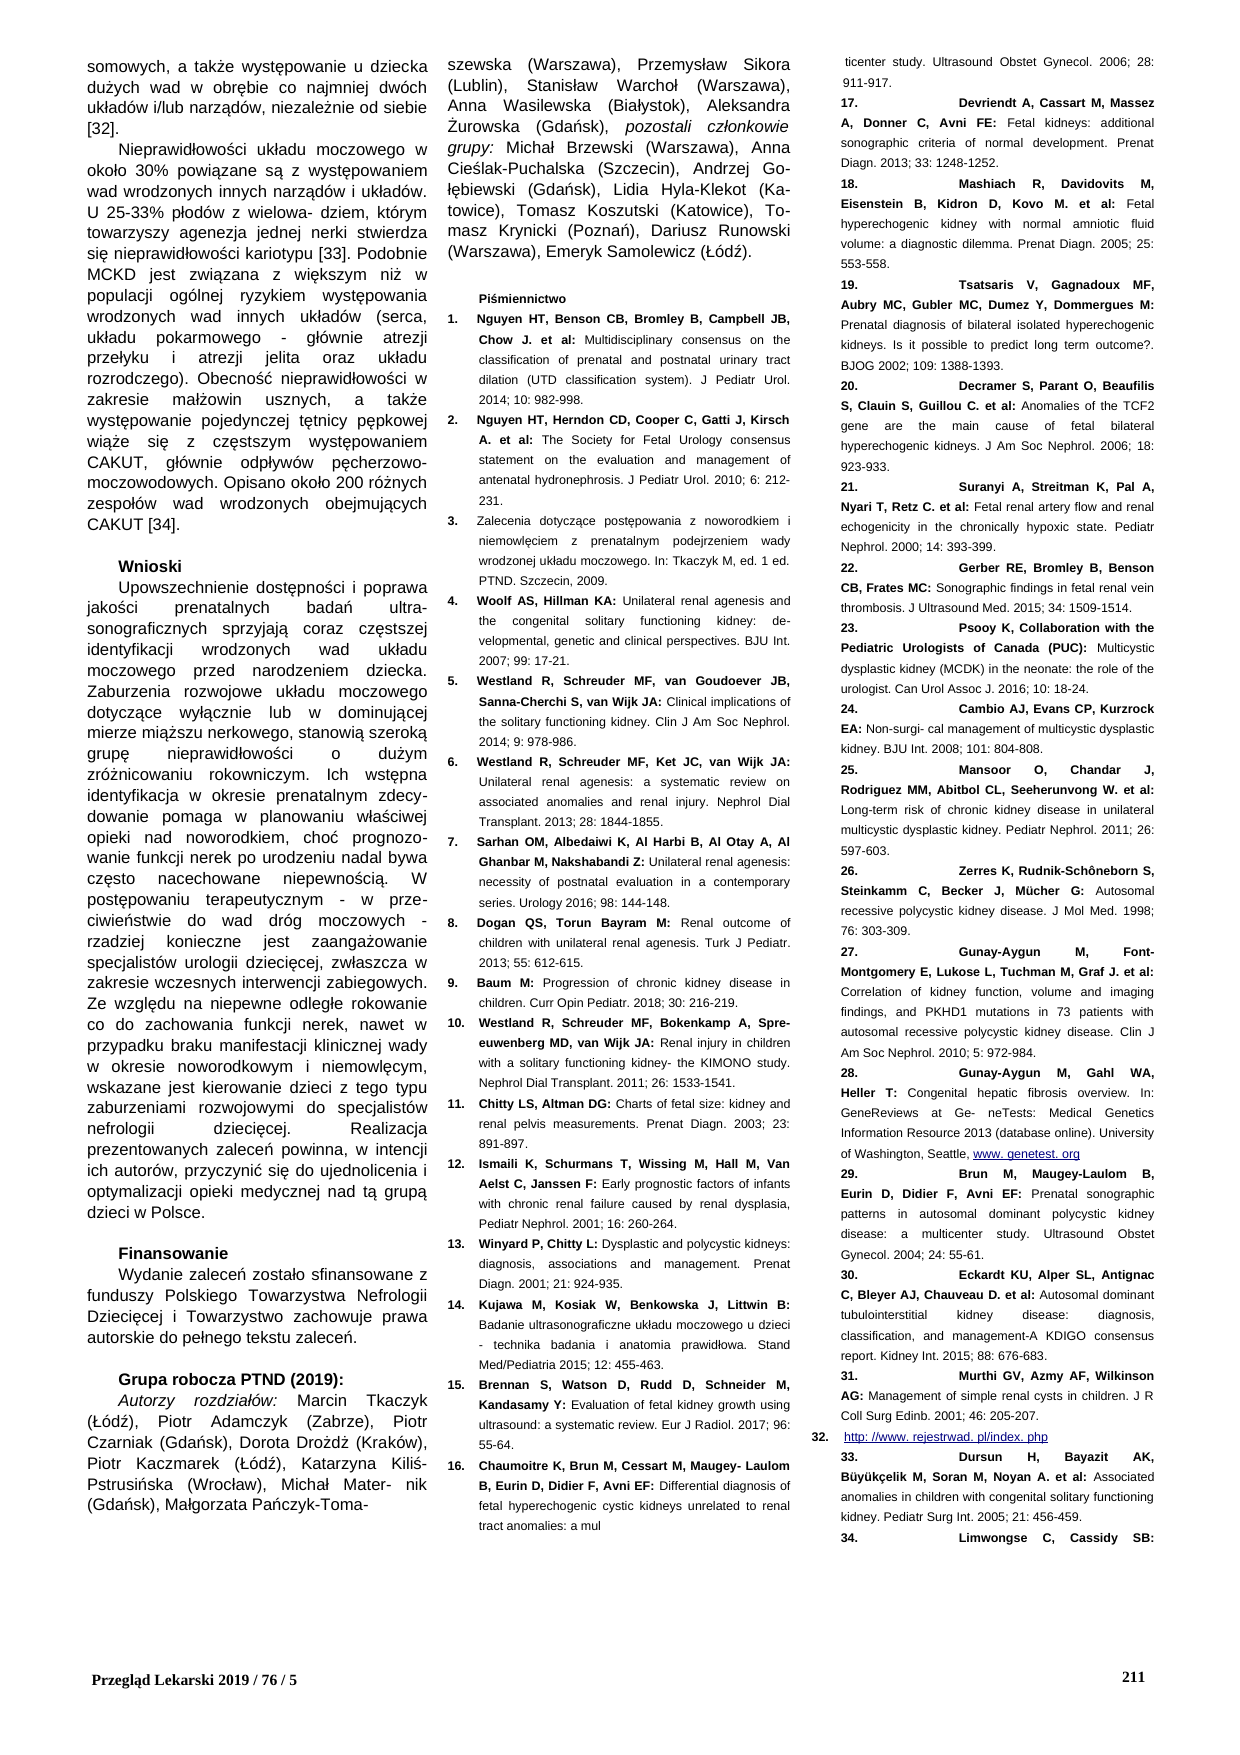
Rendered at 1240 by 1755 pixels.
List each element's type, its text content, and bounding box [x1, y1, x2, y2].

list Woolf AS, Hillman KA: Unilateral renal agenesis and the congenital solitary functioning kidney: de­velopmental, genetic and clinical perspectives. BJU Int. 2007; 99: 17-21. [447, 594, 790, 668]
list Chaumoitre K, Brun M, Cessart M, Maugey- Laulom B, Eurin D, Didier F, Avni EF: Differ­ential diagnosis of fetal hyperechogenic cystic kidneys unrelated to renal tract anomalies: a mul­ [447, 1458, 790, 1533]
text somowych, a także występowanie u dziec­ka dużych wad w obrębie co najmniej dwóch układów i/lub narządów, niezależnie od siebie [32]. [87, 57, 427, 138]
list Cambio AJ, Evans CP, Kurzrock EA: Non-surgi- cal management of multicystic dysplastic kidney. BJU Int. 2008; 101: 804-808. [841, 702, 1154, 757]
list Nguyen HT, Benson CB, Bromley B, Campbell JB, Chow J. et al: Multidisciplinary consensus on the classification of prenatal and postnatal urinary tract dilation (UTD classification system). J Pediatr Urol. 2014; 10: 982-998. [447, 312, 790, 407]
list Mansoor O, Chandar J, Rodriguez MM, Abitbol CL, Seeherunvong W. et al: Long-term risk of chronic kidney disease in unilateral multicystic dys­plastic kidney. Pediatr Nephrol. 2011; 26: 597-603. [841, 762, 1154, 858]
list Winyard P, Chitty L: Dysplastic and polycystic kid­neys: diagnosis, associations and management. Prenat Diagn. 2001; 21: 924-935. [447, 1237, 790, 1292]
text Autorzy rozdziałów: Marcin Tkaczyk (Łódź), Piotr Adamczyk (Zabrze), Piotr Czarniak (Gdańsk), Dorota Drożdż (Kra­ków), Piotr Kaczmarek (Łódź), Katarzyna Kiliś-Pstrusińska (Wrocław), Michał Mater- nik (Gdańsk), Małgorzata Pańczyk-Toma- [87, 1391, 427, 1514]
list Mashiach R, Davidovits M, Eisenstein B, Kidron D, Kovo M. et al: Fetal hyperechogenic kidney with normal amniotic fluid volume: a diagnostic dilemma. Prenat Diagn. 2005; 25: 553-558. [841, 176, 1154, 272]
list Zalecenia dotyczące postępowania z noworod­kiem i niemowlęciem z prenatalnym podejrzeniem wady wrodzonej układu moczowego. In: Tkaczyk M, ed. 1 ed. PTND. Szczecin, 2009. [447, 513, 790, 588]
list Brennan S, Watson D, Rudd D, Schneider M, Kandasamy Y: Evaluation of fetal kidney growth using ultrasound: a systematic review. Eur J Ra­diol. 2017; 96: 55-64. [447, 1378, 790, 1452]
list Psooy K, Collaboration with the Pediatric Urologists of Canada (PUC): Multicystic dysplas­tic kidney (MCDK) in the neonate: the role of the urologist. Can Urol Assoc J. 2016; 10: 18-24. [841, 621, 1154, 696]
text szewska (Warszawa), Przemysław Sikora (Lublin), Stanisław Warchoł (Warszawa), Anna Wasilewska (Białystok), Aleksandra Żurowska (Gdańsk), pozostali członkowie grupy: Michał Brzewski (Warszawa), Anna Cieślak-Puchalska (Szczecin), Andrzej Go­łębiewski (Gdańsk), Lidia Hyla-Klekot (Ka­towice), Tomasz Koszutski (Katowice), To­masz Krynicki (Poznań), Dariusz Runowski (Warszawa), Emeryk Samolewicz (Łódź). [447, 54, 790, 261]
list Westland R, Schreuder MF, van Goudoever JB, Sanna-Cherchi S, van Wijk JA: Clinical implica­tions of the solitary functioning kidney. Clin J Am Soc Nephrol. 2014; 9: 978-986. [447, 674, 790, 749]
text Nieprawidłowości układu moczowego w około 30% powiązane są z występowa­niem wad wrodzonych innych narządów i układów. U 25-33% płodów z wielowa- dziem, którym towarzyszy agenezja jed­nej nerki stwierdza się nieprawidłowości kariotypu [33]. Podobnie MCKD jest zwią­zana z większym niż w populacji ogólnej ryzykiem występowania wrodzonych wad innych układów (serca, układu pokarmo­wego - głównie atrezji przełyku i atrezji jelita oraz układu rozrodczego). Obecność nieprawidłowości w zakresie małżowin usznych, a także występowanie pojedyn­czej tętnicy pępkowej wiąże się z częst­szym występowaniem CAKUT, głównie odpływów pęcherzowo-moczowodowych. Opisano około 200 różnych zespołów wad wrodzonych obejmujących CAKUT [34]. [87, 140, 427, 534]
list Nguyen HT, Herndon CD, Cooper C, Gatti J, Kirsch A. et al: The Society for Fetal Urology con­sensus statement on the evaluation and manage­ment of antenatal hydronephrosis. J Pediatr Urol. 2010; 6: 212-231. [447, 413, 790, 507]
list Limwongse C, Cassidy SB: Syndromes and mal­formations of the urinary tract. In: Pediatric Neph­rology, 5th ed, Avner ED, Harmon WE, Niaudet P (Eds), Williams & Wilkins. Philadelphia, 2004: 93. [841, 1530, 1154, 1548]
list http: //www. rejestrwad. pl/index. php [811, 1429, 1154, 1444]
text Piśmiennictwo [447, 292, 790, 306]
subtitle Wnioski [87, 557, 427, 576]
list Suranyi A, Streitman K, Pal A, Nyari T, Retz C. et al: Fetal renal artery flow and renal echogenicity in the chronically hypoxic state. Pediatr Nephrol. 2000; 14: 393-399. [841, 479, 1154, 554]
list Murthi GV, Azmy AF, Wilkinson AG: Manage­ment of simple renal cysts in children. J R Coll Surg Edinb. 2001; 46: 205-207. [841, 1369, 1154, 1423]
list Gunay-Aygun M, Gahl WA, Heller T: Congenital hepatic fibrosis overview. In: GeneReviews at Ge- neTests: Medical Genetics Information Resource 2013 (database online). University of Washington, Seattle, www. genetest. org [841, 1066, 1154, 1161]
list Chitty LS, Altman DG: Charts of fetal size: kid­ney and renal pelvis measurements. Prenat Diagn. 2003; 23: 891-897. [447, 1096, 790, 1151]
subtitle Grupa robocza PTND (2019): [87, 1370, 427, 1389]
text 211 [1122, 1668, 1150, 1686]
list Decramer S, Parant O, Beaufilis S, Clauin S, Guillou C. et al: Anomalies of the TCF2 gene are the main cause of fetal bilateral hyperechogenic kidneys. J Am Soc Nephrol. 2006; 18: 923-933. [841, 378, 1154, 474]
text Wydanie zaleceń zostało sfinanso­wane z funduszy Polskiego Towarzystwa Nefrologii Dziecięcej i Towarzystwo zacho­wuje prawa autorskie do pełnego tekstu zaleceń. [87, 1265, 427, 1347]
list Westland R, Schreuder MF, Ket JC, van Wijk JA: Unilateral renal agenesis: a systematic review on associated anomalies and renal injury. Nephrol Dial Transplant. 2013; 28: 1844-1855. [447, 754, 790, 829]
list Dursun H, Bayazit AK, Büyükçelik M, Soran M, Noyan A. et al: Associated anomalies in children with congenital solitary functioning kidney. Pediatr Surg Int. 2005; 21: 456-459. [841, 1449, 1154, 1524]
list Zerres K, Rudnik-Schôneborn S, Steinkamm C, Becker J, Mücher G: Autosomal recessive polycystic kidney disease. J Mol Med. 1998; 76: 303-309. [841, 863, 1154, 938]
text Przegląd Lekarski 2019 / 76 / 5 [91, 1671, 314, 1688]
list Brun M, Maugey-Laulom B, Eurin D, Didier F, Avni EF: Prenatal sonographic patterns in auto­somal dominant polycystic kidney disease: a mul­ticenter study. Ultrasound Obstet Gynecol. 2004; 24: 55-61. [841, 1167, 1154, 1262]
list Kujawa M, Kosiak W, Benkowska J, Littwin B: Badanie ultrasonograficzne układu moczowego u dzieci - technika badania i anatomia prawidłowa. Stand Med/Pediatria 2015; 12: 455-463. [447, 1297, 790, 1372]
list Westland R, Schreuder MF, Bokenkamp A, Spre- euwenberg MD, van Wijk JA: Renal injury in chil­dren with a solitary functioning kidney- the KIMONO study. Nephrol Dial Transplant. 2011; 26: 1533-1541. [447, 1016, 790, 1091]
text ticenter study. Ultrasound Obstet Gynecol. 2006; 28: 911-917. [843, 55, 1154, 90]
list Sarhan OM, Albedaiwi K, Al Harbi B, Al Otay A, Al Ghanbar M, Nakshabandi Z: Unilateral re­nal agenesis: necessity of postnatal evaluation in a contemporary series. Urology 2016; 98: 144-148. [447, 835, 790, 909]
list Ismaili K, Schurmans T, Wissing M, Hall M, Van Aelst C, Janssen F: Early prognostic factors of infants with chronic renal failure caused by renal dysplasia, Pediatr Nephrol. 2001; 16: 260-264. [447, 1157, 790, 1231]
list Baum M: Progression of chronic kidney disease in children. Curr Opin Pediatr. 2018; 30: 216-219. [447, 976, 790, 1010]
list Eckardt KU, Alper SL, Antignac C, Bleyer AJ, Chauveau D. et al: Autosomal dominant tubulo­interstitial kidney disease: diagnosis, classification, and management-A KDIGO consensus report. Kid­ney Int. 2015; 88: 676-683. [841, 1268, 1154, 1363]
list Dogan QS, Torun Bayram M: Renal outcome of children with unilateral renal agenesis. Turk J Pedi­atr. 2013; 55: 612-615. [447, 915, 790, 970]
list Gerber RE, Bromley B, Benson CB, Frates MC: Sonographic findings in fetal renal vein thrombosis. J Ultrasound Med. 2015; 34: 1509-1514. [841, 560, 1154, 615]
list Tsatsaris V, Gagnadoux MF, Aubry MC, Gubler MC, Dumez Y, Dommergues M: Prenatal diagno­sis of bilateral isolated hyperechogenic kidneys. Is it possible to predict long term outcome?. BJOG 2002; 109: 1388-1393. [841, 277, 1154, 373]
list Devriendt A, Cassart M, Massez A, Donner C, Avni FE: Fetal kidneys: additional sonographic cri­teria of normal development. Prenat Diagn. 2013; 33: 1248-1252. [841, 96, 1154, 171]
subtitle Finansowanie [87, 1244, 427, 1263]
list Gunay-Aygun M, Font-Montgomery E, Lukose L, Tuchman M, Graf J. et al: Correlation of kidney function, volume and imaging findings, and PKHD1 mutations in 73 patients with autosomal recessive polycystic kidney disease. Clin J Am Soc Nephrol. 2010; 5: 972-984. [841, 944, 1154, 1060]
text Upowszechnienie dostępności i po­prawa jakości prenatalnych badań ultra- sonograficznych sprzyjają coraz częst­szej identyfikacji wrodzonych wad układu moczowego przed narodzeniem dziecka. Zaburzenia rozwojowe układu moczowe­go dotyczące wyłącznie lub w dominują­cej mierze miąższu nerkowego, stanowią szeroką grupę nieprawidłowości o dużym zróżnicowaniu rokowniczym. Ich wstępna identyfikacja w okresie prenatalnym zdecy­dowanie pomaga w planowaniu właściwej opieki nad noworodkiem, choć prognozo­wanie funkcji nerek po urodzeniu nadal bywa często nacechowane niepewnością. W postępowaniu terapeutycznym - w prze­ciwieństwie do wad dróg moczowych - rzadziej konieczne jest zaangażowanie specjalistów urologii dziecięcej, zwłaszcza w zakresie wczesnych interwencji zabie­gowych. Ze względu na niepewne odległe rokowanie co do zachowania funkcji nerek, nawet w przypadku braku manifestacji kli­nicznej wady w okresie noworodkowym i niemowlęcym, wskazane jest kierowanie dzieci z tego typu zaburzeniami rozwojo­wymi do specjalistów nefrologii dziecięcej. Realizacja prezentowanych zaleceń po­winna, w intencji ich autorów, przyczynić się do ujednolicenia i optymalizacji opieki medycznej nad tą grupą dzieci w Polsce. [87, 577, 427, 1222]
